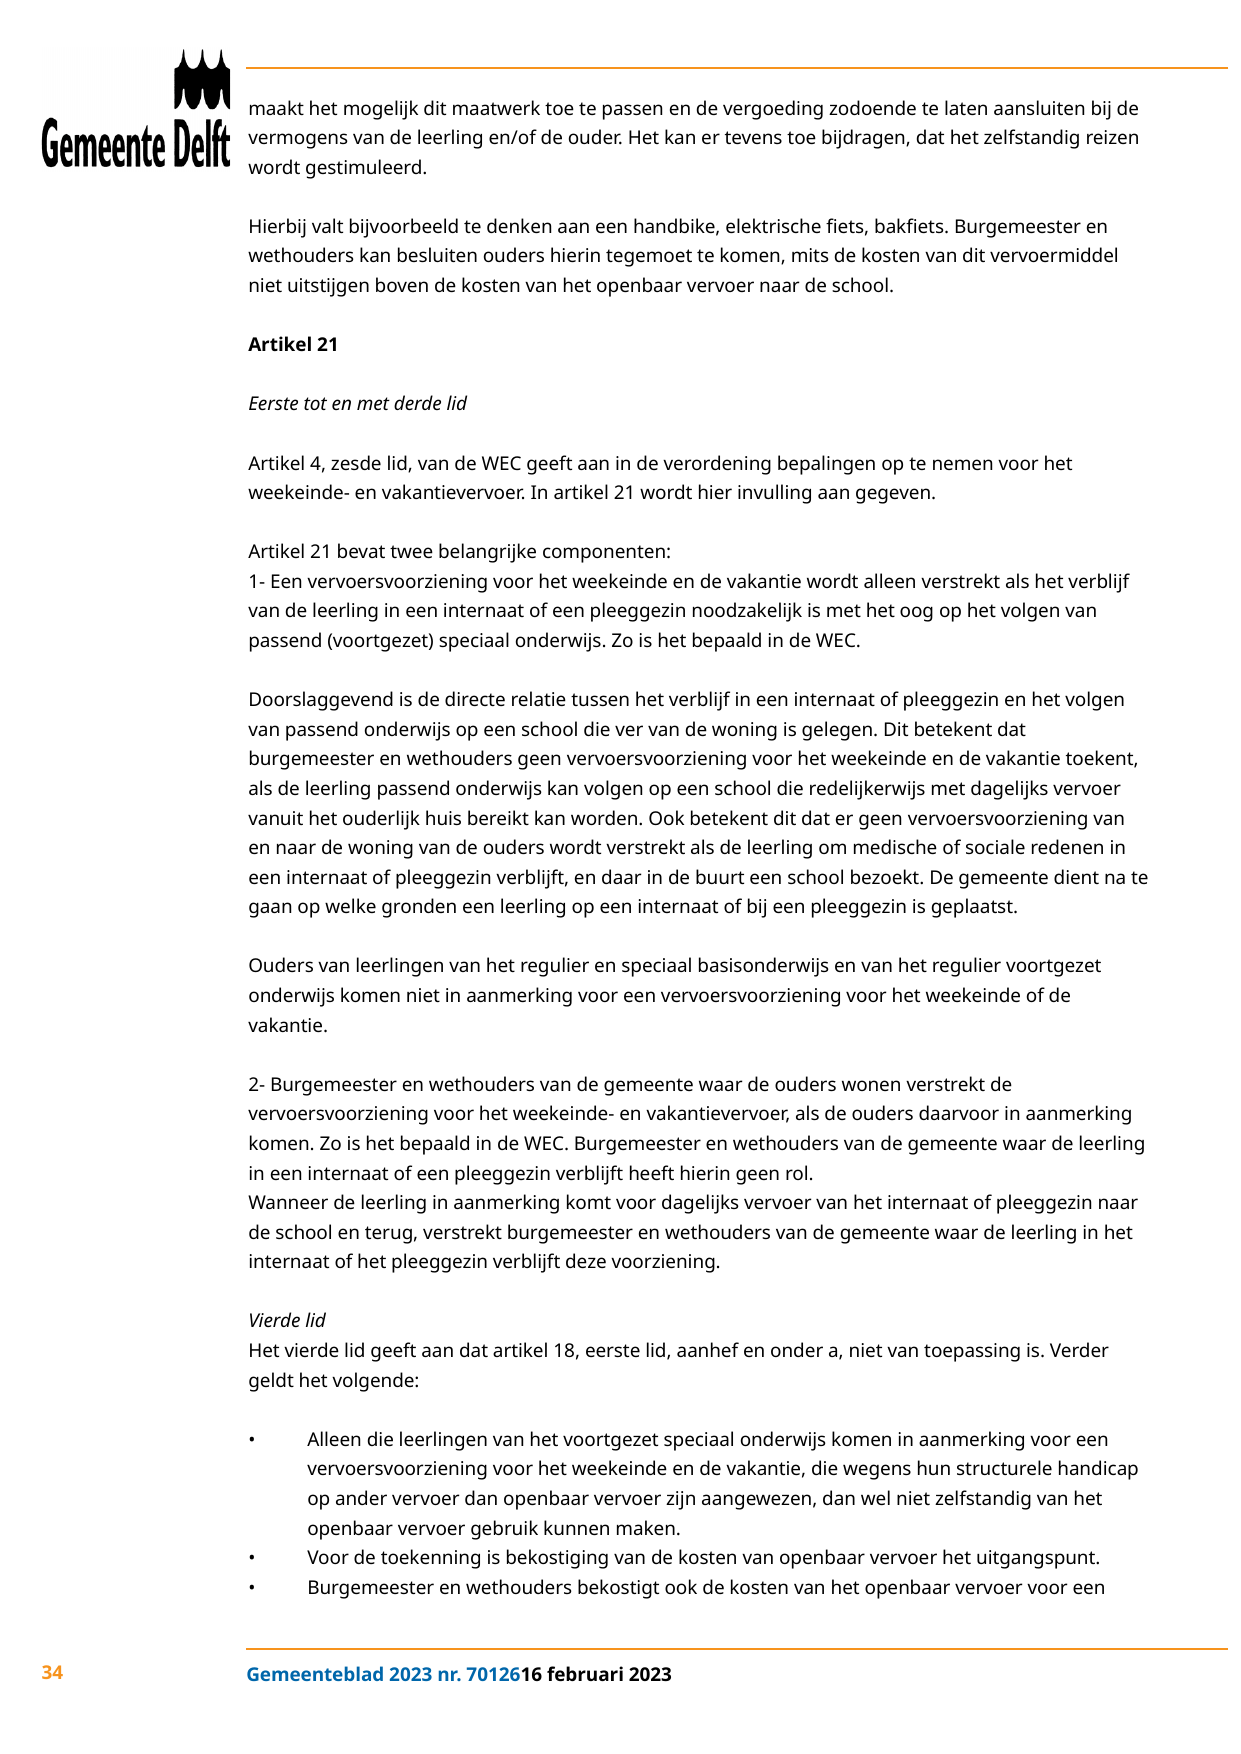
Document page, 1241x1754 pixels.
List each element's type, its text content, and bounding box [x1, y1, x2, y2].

text Het vierde lid geeft aan dat artikel 18, eerste lid, aanhef en onder a, niet van toepassing is. Verder geldt het volgende: [248, 1337, 1152, 1393]
picture [41, 47, 231, 172]
text maakt het mogelijk dit maatwerk toe te passen en de vergoeding zodoende te laten aansluiten bij de vermogens van de leerling en/of de ouder. Het kan er tevens toe bijdragen, dat het zelfstandig reizen wordt gestimuleerd. [248, 95, 1152, 180]
list Burgemeester en wethouders bekostigt ook de kosten van het openbaar vervoer voor een [248, 1574, 1152, 1600]
text Artikel 21 bevat twee belangrijke componenten: [248, 538, 1152, 564]
text Doorslaggevend is de directe relatie tussen het verblijf in een internaat of pleeggezin en het volgen van passend onderwijs op een school die ver van de woning is gelegen. Dit betekent dat burgemeester en wethouders geen vervoersvoorziening voor het weekeinde en de vakantie toekent, als de leerling passend onderwijs kan volgen op een school die redelijkerwijs met dagelijks vervoer vanuit het ouderlijk huis bereikt kan worden. Ook betekent dit dat er geen vervoersvoorziening van en naar de woning van de ouders wordt verstrekt als de leerling om medische of sociale redenen in een internaat of pleeggezin verblijft, en daar in de buurt een school bezoekt. De gemeente dient na te gaan op welke gronden een leerling op een internaat of bij een pleeggezin is geplaatst. [248, 686, 1152, 919]
text Artikel 4, zesde lid, van de WEC geeft aan in de verordening bepalingen op te nemen voor het weekeinde- en vakantievervoer. In artikel 21 wordt hier invulling aan gegeven. [248, 450, 1152, 505]
text 1- Een vervoersvoorziening voor het weekeinde en de vakantie wordt alleen verstrekt als het verblijf van de leerling in een internaat of een pleeggezin noodzakelijk is met het oog op het volgen van passend (voortgezet) speciaal onderwijs. Zo is het bepaald in de WEC. [248, 568, 1152, 653]
list Alleen die leerlingen van het voortgezet speciaal onderwijs komen in aanmerking voor een vervoersvoorziening voor het weekeinde en de vakantie, die wegens hun structurele handicap op ander vervoer dan openbaar vervoer zijn aangewezen, dan wel niet zelfstandig van het openbaar vervoer gebruik kunnen maken. [248, 1426, 1152, 1541]
text Wanneer de leerling in aanmerking komt voor dagelijks vervoer van het internaat of pleeggezin naar de school en terug, verstrekt burgemeester en wethouders van de gemeente waar de leerling in het internaat of het pleeggezin verblijft deze voorziening. [248, 1189, 1152, 1274]
text Ouders van leerlingen van het regulier en speciaal basisonderwijs en van het regulier voortgezet onderwijs komen niet in aanmerking voor een vervoersvoorziening voor het weekeinde of de vakantie. [248, 953, 1152, 1038]
list Voor de toekenning is bekostiging van de kosten van openbaar vervoer het uitgangspunt. [248, 1544, 1152, 1570]
text Artikel 21 [248, 331, 1152, 357]
text 2- Burgemeester en wethouders van de gemeente waar de ouders wonen verstrekt de vervoersvoorziening voor het weekeinde- en vakantievervoer, als de ouders daarvoor in aanmerking komen. Zo is het bepaald in de WEC. Burgemeester en wethouders van de gemeente waar de leerling in een internaat of een pleeggezin verblijft heeft hierin geen rol. [248, 1071, 1152, 1186]
text Vierde lid [248, 1308, 1152, 1333]
text Eerste tot en met derde lid [248, 391, 1152, 416]
text Hierbij valt bijvoorbeeld te denken aan een handbike, elektrische fiets, bakfiets. Burgemeester en wethouders kan besluiten ouders hierin tegemoet te komen, mits de kosten van dit vervoermiddel niet uitstijgen boven de kosten van het openbaar vervoer naar de school. [248, 213, 1152, 298]
